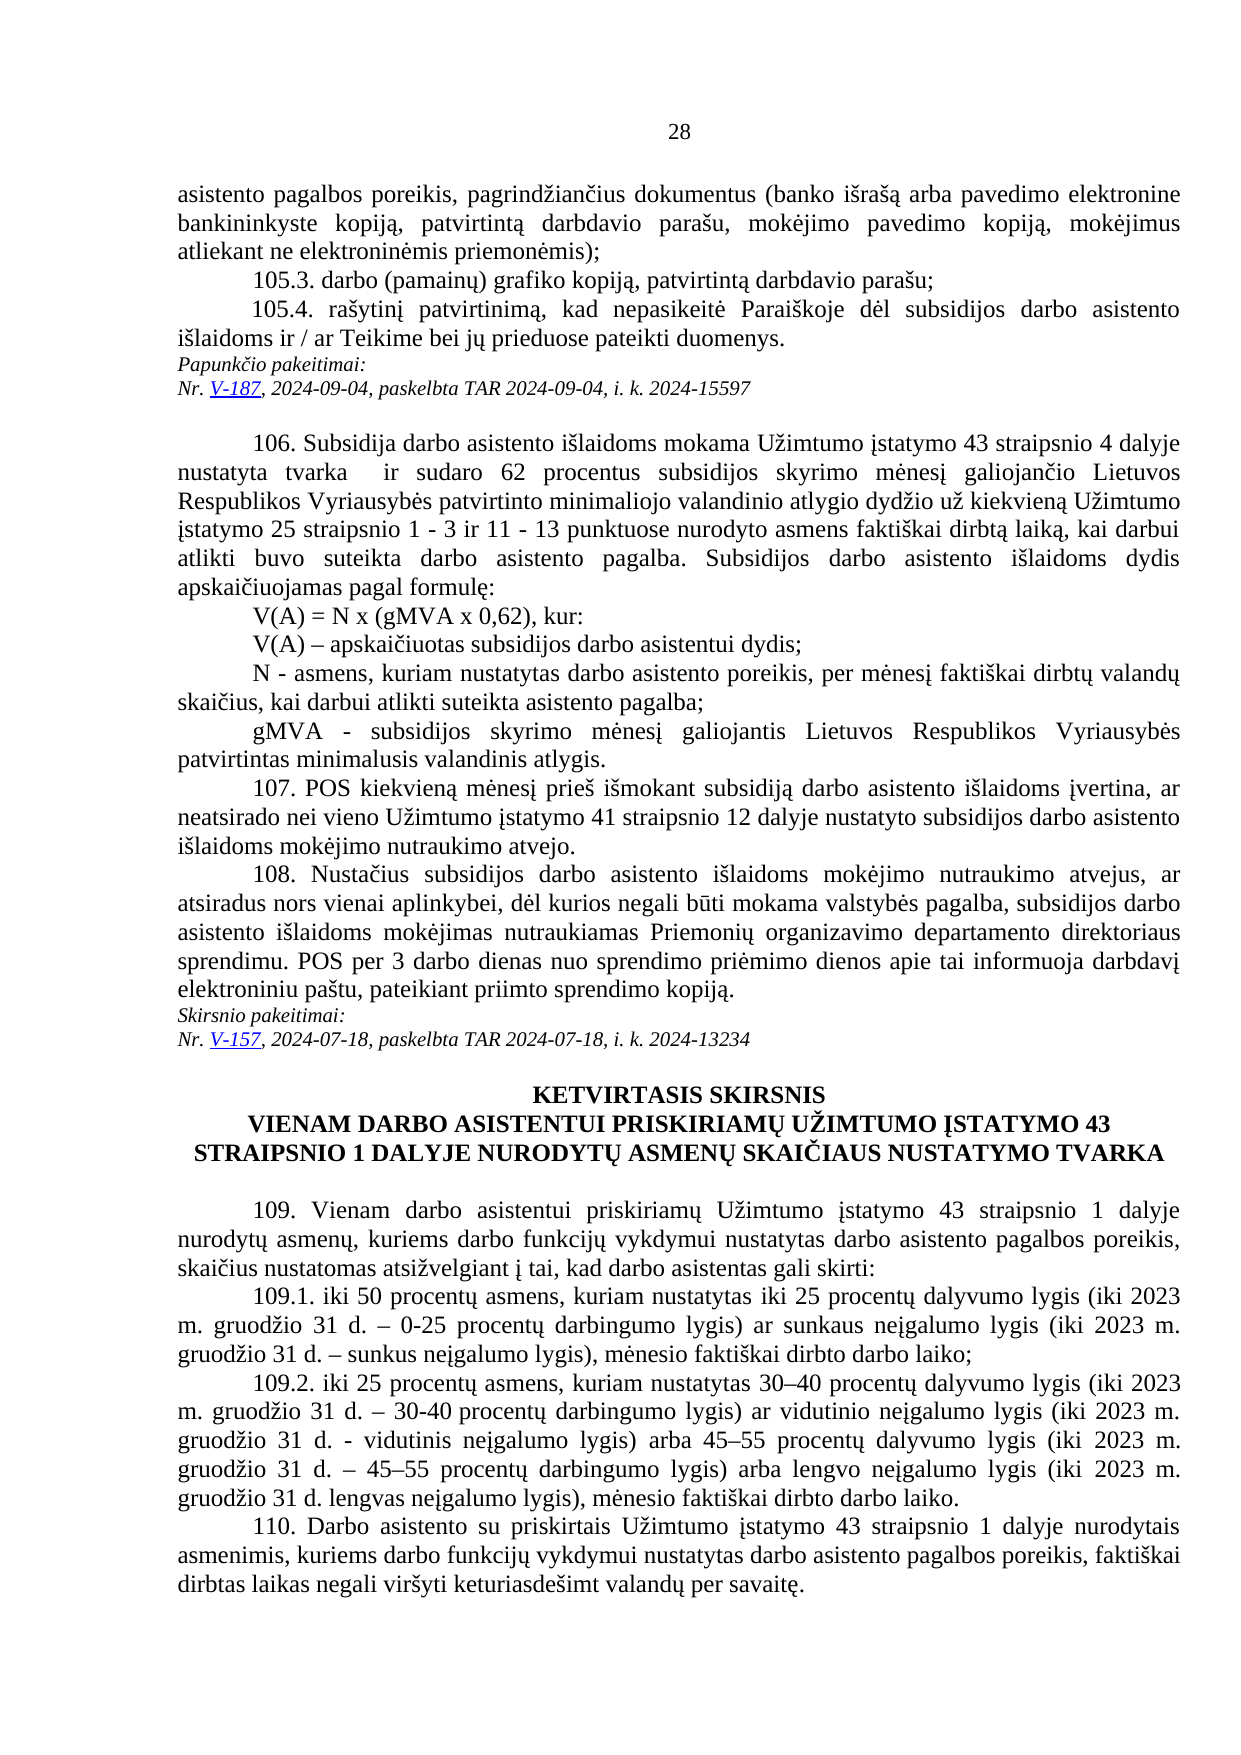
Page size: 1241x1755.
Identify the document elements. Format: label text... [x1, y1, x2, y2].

text VIENAM DARBO ASISTENTUI PRISKIRIAMŲ UŽIMTUMO ĮSTATYMO 43 STRAIPSNIO 1 DALYJE NURODYTŲ ASMENŲ SKAIČIAUS NUSTATYMO TVARKA [177, 1109, 1181, 1166]
text gMVA - subsidijos skyrimo mėnesį galiojantis Lietuvos Respublikos Vyriausybės patvirtintas minimalusis valandinis atlygis. [177, 716, 1181, 773]
text V(A) = N x (gMVA x 0,62), kur: [177, 601, 1181, 629]
text 108. Nustačius subsidijos darbo asistento išlaidoms mokėjimo nutraukimo atvejus, ar atsiradus nors vienai aplinkybei, dėl kurios negali būti mokama valstybės pagalba, subsidijos darbo asistento išlaidoms mokėjimas nutraukiamas Priemonių organizavimo departamento direktoriaus sprendimu. POS per 3 darbo dienas nuo sprendimo priėmimo dienos apie tai informuoja darbdavį elektroniniu paštu, pateikiant priimto sprendimo kopiją. [177, 859, 1181, 1003]
text N - asmens, kuriam nustatytas darbo asistento poreikis, per mėnesį faktiškai dirbtų valandų skaičius, kai darbui atlikti suteikta asistento pagalba; [177, 658, 1181, 716]
text V(A) – apskaičiuotas subsidijos darbo asistentui dydis; [177, 629, 1181, 658]
text 109. Vienam darbo asistentui priskiriamų Užimtumo įstatymo 43 straipsnio 1 dalyje nurodytų asmenų, kuriems darbo funkcijų vykdymui nustatytas darbo asistento pagalbos poreikis, skaičius nustatomas atsižvelgiant į tai, kad darbo asistentas gali skirti: [177, 1195, 1181, 1281]
text 110. Darbo asistento su priskirtais Užimtumo įstatymo 43 straipsnio 1 dalyje nurodytais asmenimis, kuriems darbo funkcijų vykdymui nustatytas darbo asistento pagalbos poreikis, faktiškai dirbtas laikas negali viršyti keturiasdešimt valandų per savaitę. [177, 1511, 1181, 1598]
text 105.3. darbo (pamainų) grafiko kopiją, patvirtintą darbdavio parašu; [177, 265, 1181, 294]
text 109.1. iki 50 procentų asmens, kuriam nustatytas iki 25 procentų dalyvumo lygis (iki 2023 m. gruodžio 31 d. – 0-25 procentų darbingumo lygis) ar sunkaus neįgalumo lygis (iki 2023 m. gruodžio 31 d. – sunkus neįgalumo lygis), mėnesio faktiškai dirbto darbo laiko; [177, 1281, 1181, 1368]
text KETVIRTASIS SKIRSNIS [177, 1080, 1181, 1109]
text Nr. V-157, 2024-07-18, paskelbta TAR 2024-07-18, i. k. 2024-13234 [177, 1027, 1181, 1051]
text asistento pagalbos poreikis, pagrindžiančius dokumentus (banko išrašą arba pavedimo elektronine bankininkyste kopiją, patvirtintą darbdavio parašu, mokėjimo pavedimo kopiją, mokėjimus atliekant ne elektroninėmis priemonėmis); [177, 179, 1181, 265]
text Skirsnio pakeitimai: [177, 1003, 1181, 1027]
text 105.4. rašytinį patvirtinimą, kad nepasikeitė Paraiškoje dėl subsidijos darbo asistento išlaidoms ir / ar Teikime bei jų prieduose pateikti duomenys. [177, 294, 1181, 351]
text 107. POS kiekvieną mėnesį prieš išmokant subsidiją darbo asistento išlaidoms įvertina, ar neatsirado nei vieno Užimtumo įstatymo 41 straipsnio 12 dalyje nustatyto subsidijos darbo asistento išlaidoms mokėjimo nutraukimo atvejo. [177, 773, 1181, 859]
text 106. Subsidija darbo asistento išlaidoms mokama Užimtumo įstatymo 43 straipsnio 4 dalyje nustatyta tvarka ir sudaro 62 procentus subsidijos skyrimo mėnesį galiojančio Lietuvos Respublikos Vyriausybės patvirtinto minimaliojo valandinio atlygio dydžio už kiekvieną Užimtumo įstatymo 25 straipsnio 1 - 3 ir 11 - 13 punktuose nurodyto asmens faktiškai dirbtą laiką, kai darbui atlikti buvo suteikta darbo asistento pagalba. Subsidijos darbo asistento išlaidoms dydis apskaičiuojamas pagal formulę: [177, 428, 1181, 601]
text 109.2. iki 25 procentų asmens, kuriam nustatytas 30–40 procentų dalyvumo lygis (iki 2023 m. gruodžio 31 d. – 30-40 procentų darbingumo lygis) ar vidutinio neįgalumo lygis (iki 2023 m. gruodžio 31 d. - vidutinis neįgalumo lygis) arba 45–55 procentų dalyvumo lygis (iki 2023 m. gruodžio 31 d. – 45–55 procentų darbingumo lygis) arba lengvo neįgalumo lygis (iki 2023 m. gruodžio 31 d. lengvas neįgalumo lygis), mėnesio faktiškai dirbto darbo laiko. [177, 1368, 1181, 1511]
text Papunkčio pakeitimai: [177, 351, 1181, 376]
text Nr. V-187, 2024-09-04, paskelbta TAR 2024-09-04, i. k. 2024-15597 [177, 376, 1181, 399]
